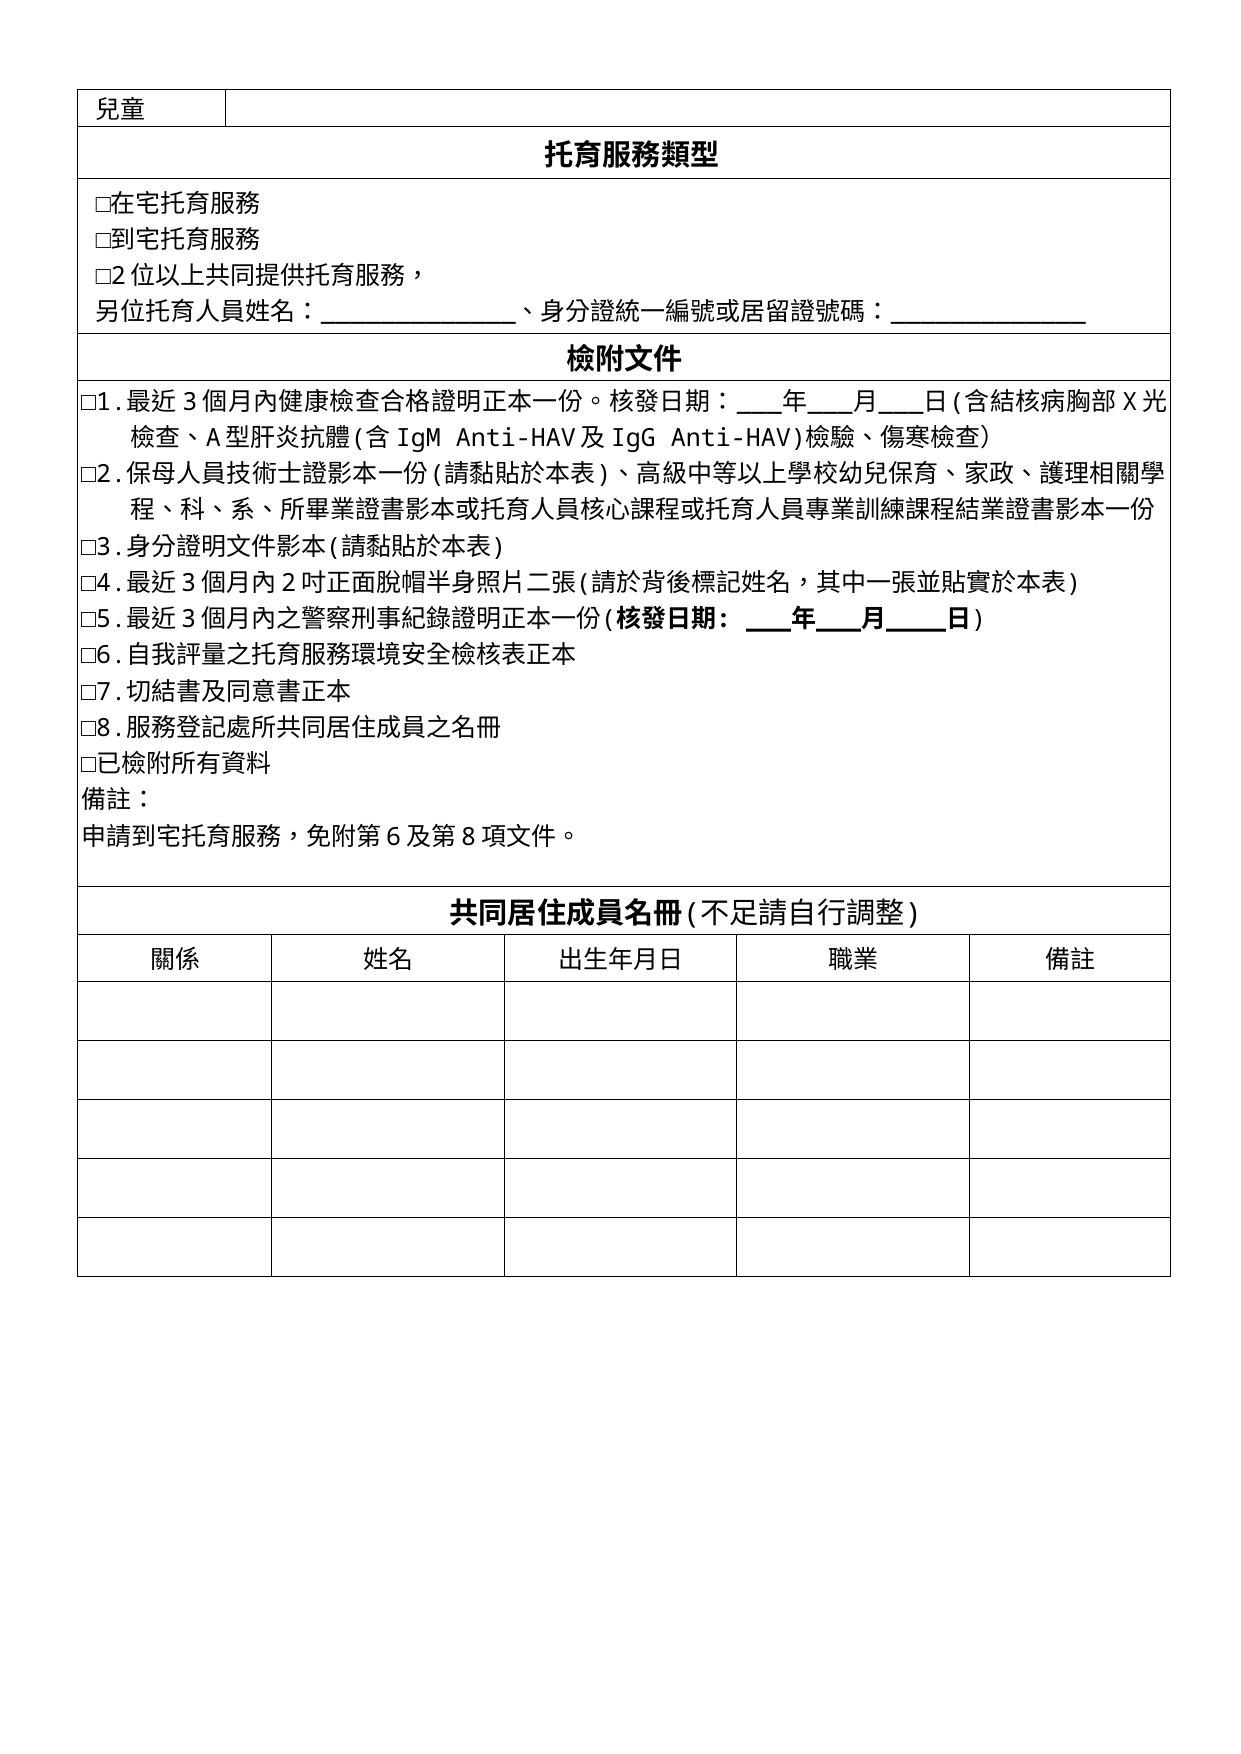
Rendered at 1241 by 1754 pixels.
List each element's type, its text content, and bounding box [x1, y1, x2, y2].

table_cell [272, 1159, 504, 1217]
table_cell [78, 127, 93, 178]
table_cell [226, 90, 1170, 126]
table_cell [737, 982, 969, 1040]
table_cell [737, 1218, 969, 1276]
table_cell [970, 1041, 1170, 1099]
table_cell [78, 1159, 271, 1217]
table_cell [737, 1100, 969, 1158]
table_cell [272, 1218, 504, 1276]
table_cell [970, 982, 1170, 1040]
table_cell 檢附文件 [78, 334, 1170, 380]
table_cell [78, 1041, 271, 1099]
table_cell [78, 1100, 271, 1158]
table_cell 姓名 [272, 935, 504, 981]
table_cell [505, 1041, 736, 1099]
table_cell 關係 [78, 935, 271, 981]
table_cell [970, 1218, 1170, 1276]
table_cell [78, 982, 271, 1040]
table_cell 備註 [970, 935, 1170, 981]
table_cell [970, 1100, 1170, 1158]
table_cell [505, 1159, 736, 1217]
table_cell [272, 1041, 504, 1099]
table_cell □1.最近3個月內健康檢查合格證明正本一份。核發日期：___年___月___日(含結核病胸部X光檢查、A型肝炎抗體(含IgM Anti-HAV及IgG Anti-HAV)檢驗、傷寒檢查） □2.保母人員技術士證影本一份(請黏貼於本表)、高級中等以上學校幼兒保育、家政、護理相關學程、科、系、所畢業證書影本或托育人員核心課程或托育人員專業訓練課程結業證書影本一份 □3.身分證明文件影本(請黏貼於本表) □4.最近3個月內2吋正面脫帽半身照片二張(請於背後標記姓名，其中一張並貼實於本表) □5.最近3個月內之警察刑事紀錄證明正本一份(核發日期: ___年___月____日) □6.自我評量之托育服務環境安全檢核表正本 □7.切結書及同意書正本 □8.服務登記處所共同居住成員之名冊 □已檢附所有資料 備註： 申請到宅托育服務，免附第6及第8項文件。 [78, 381, 1170, 886]
table_cell [737, 1159, 969, 1217]
table_cell [737, 1041, 969, 1099]
table_cell [505, 1100, 736, 1158]
table_cell □在宅托育服務 □到宅托育服務 □2位以上共同提供托育服務， 另位托育人員姓名：_____________、身分證統一編號或居留證號碼：_____________ [93, 179, 1170, 333]
table_cell [272, 982, 504, 1040]
table_cell [78, 1218, 271, 1276]
table_cell [272, 1100, 504, 1158]
table_cell [505, 982, 736, 1040]
table_cell [78, 90, 93, 126]
table_cell 職業 [737, 935, 969, 981]
table_cell [78, 179, 93, 333]
table_cell [505, 1218, 736, 1276]
table_cell 共同居住成員名冊(不足請自行調整) [78, 887, 1170, 933]
table_cell 托育服務類型 [93, 127, 1170, 178]
table_cell 兒童 [93, 90, 225, 126]
table_cell [970, 1159, 1170, 1217]
table_cell 出生年月日 [505, 935, 736, 981]
